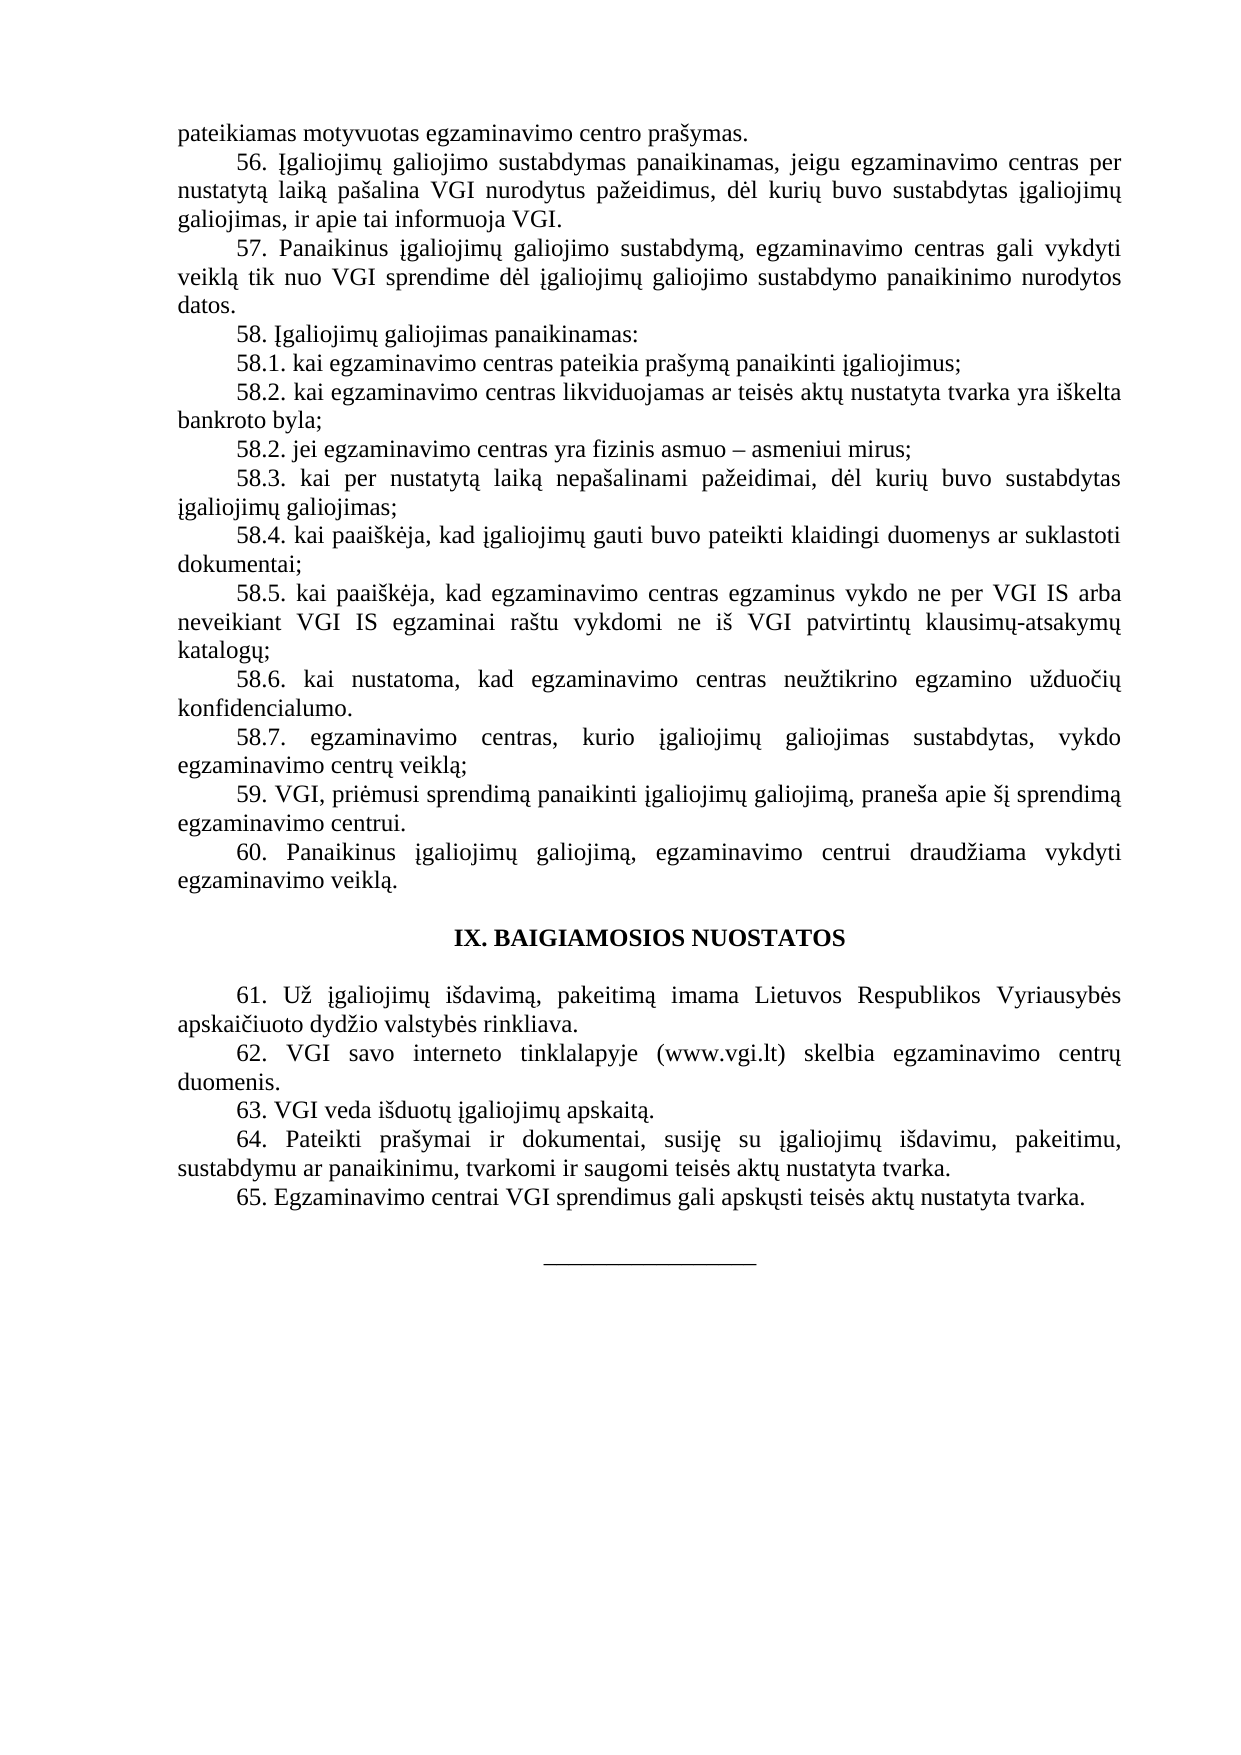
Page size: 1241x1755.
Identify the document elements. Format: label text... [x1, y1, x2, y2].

text 58.2. kai egzaminavimo centras likviduojamas ar teisės aktų nustatyta tvarka yra iškelta bankroto byla; [177, 377, 1122, 434]
text 65. Egzaminavimo centrai VGI sprendimus gali apskųsti teisės aktų nustatyta tvarka. [177, 1182, 1122, 1211]
text 59. VGI, priėmusi sprendimą panaikinti įgaliojimų galiojimą, praneša apie šį sprendimą egzaminavimo centrui. [177, 779, 1122, 837]
text 61. Už įgaliojimų išdavimą, pakeitimą imama Lietuvos Respublikos Vyriausybės apskaičiuoto dydžio valstybės rinkliava. [177, 981, 1122, 1038]
text pateikiamas motyvuotas egzaminavimo centro prašymas. [177, 118, 1122, 147]
text 58.2. jei egzaminavimo centras yra fizinis asmuo – asmeniui mirus; [177, 434, 1122, 463]
text 57. Panaikinus įgaliojimų galiojimo sustabdymą, egzaminavimo centras gali vykdyti veiklą tik nuo VGI sprendime dėl įgaliojimų galiojimo sustabdymo panaikinimo nurodytos datos. [177, 233, 1122, 319]
text IX. BAIGIAMOSIOS NUOSTATOS [177, 923, 1122, 952]
text 58.7. egzaminavimo centras, kurio įgaliojimų galiojimas sustabdytas, vykdo egzaminavimo centrų veiklą; [177, 722, 1122, 779]
text 58. Įgaliojimų galiojimas panaikinamas: [177, 319, 1122, 348]
text 60. Panaikinus įgaliojimų galiojimą, egzaminavimo centrui draudžiama vykdyti egzaminavimo veiklą. [177, 837, 1122, 894]
text 58.5. kai paaiškėja, kad egzaminavimo centras egzaminus vykdo ne per VGI IS arba neveikiant VGI IS egzaminai raštu vykdomi ne iš VGI patvirtintų klausimų-atsakymų katalogų; [177, 578, 1122, 664]
text 63. VGI veda išduotų įgaliojimų apskaitą. [177, 1096, 1122, 1124]
text 64. Pateikti prašymai ir dokumentai, susiję su įgaliojimų išdavimu, pakeitimu, sustabdymu ar panaikinimu, tvarkomi ir saugomi teisės aktų nustatyta tvarka. [177, 1124, 1122, 1182]
text 58.1. kai egzaminavimo centras pateikia prašymą panaikinti įgaliojimus; [177, 348, 1122, 377]
text 58.4. kai paaiškėja, kad įgaliojimų gauti buvo pateikti klaidingi duomenys ar suklastoti dokumentai; [177, 521, 1122, 578]
text 62. VGI savo interneto tinklalapyje (www.vgi.lt) skelbia egzaminavimo centrų duomenis. [177, 1038, 1122, 1096]
text _________________ [177, 1239, 1122, 1268]
text 56. Įgaliojimų galiojimo sustabdymas panaikinamas, jeigu egzaminavimo centras per nustatytą laiką pašalina VGI nurodytus pažeidimus, dėl kurių buvo sustabdytas įgaliojimų galiojimas, ir apie tai informuoja VGI. [177, 147, 1122, 233]
text 58.3. kai per nustatytą laiką nepašalinami pažeidimai, dėl kurių buvo sustabdytas įgaliojimų galiojimas; [177, 463, 1122, 521]
text 58.6. kai nustatoma, kad egzaminavimo centras neužtikrino egzamino užduočių konfidencialumo. [177, 664, 1122, 722]
